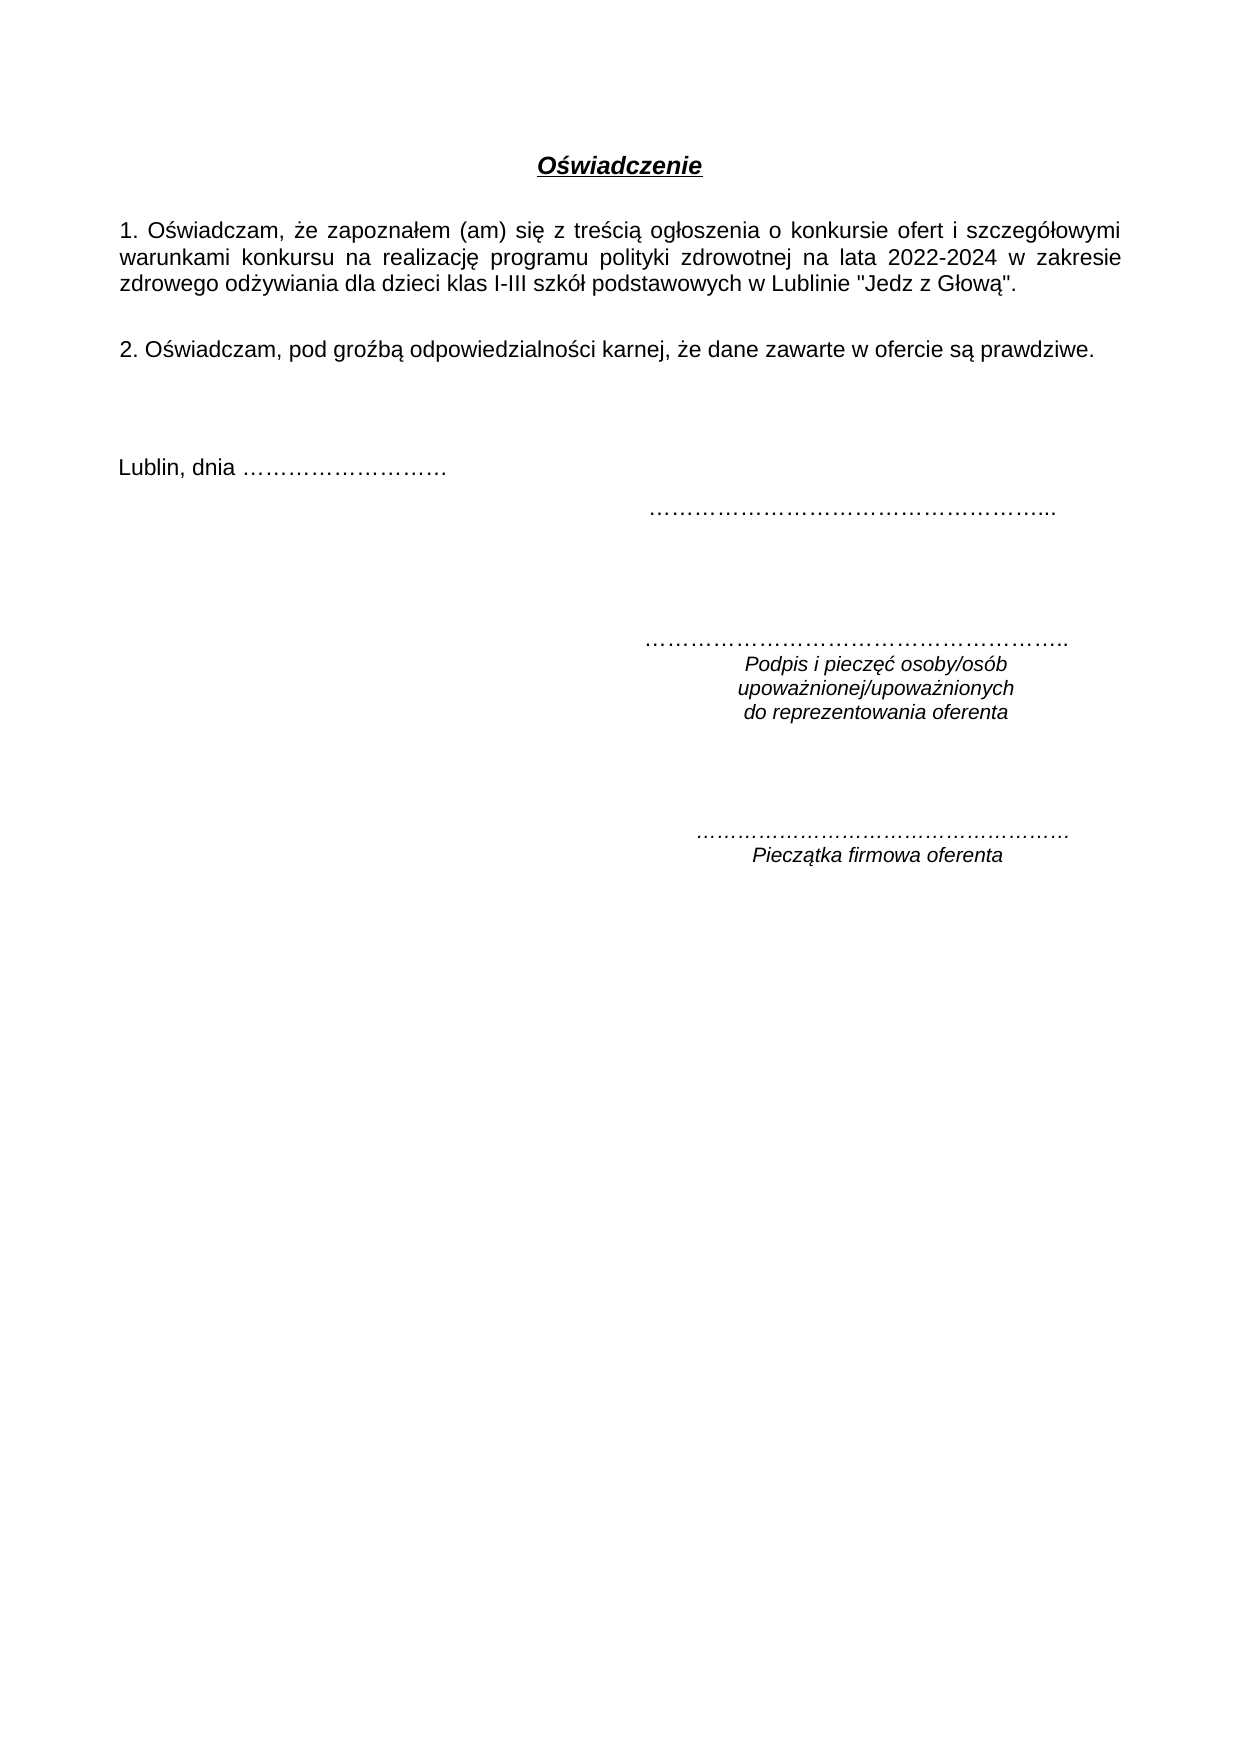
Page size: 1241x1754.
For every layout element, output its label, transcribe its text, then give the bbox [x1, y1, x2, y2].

text ……………………………………………… [118, 819, 1122, 843]
text do reprezentowania oferenta [632, 699, 1122, 723]
text ……………………………………………….. [644, 573, 1122, 652]
text upoważnionej/upoważnionych [632, 676, 1122, 699]
text Lublin, dnia ……………………… ……………………………………………... [118, 454, 1122, 520]
list 1. Oświadczam, że zapoznałem (am) się z treścią ogłoszenia o konkursie ofert i szczegółowymi warunkami konkursu na realizację programu polityki zdrowotnej na lata 2022-2024 w zakresie zdrowego odżywiania dla dzieci klas I-III szkół podstawowych w Lublinie "Jedz z Głową". [82, 217, 1122, 296]
list 2. Oświadczam, pod groźbą odpowiedzialności karnej, że dane zawarte w ofercie są prawdziwe. [82, 336, 1122, 362]
text Podpis i pieczęć osoby/osób [632, 652, 1122, 676]
text Pieczątka firmowa oferenta [118, 843, 1122, 867]
list Oświadczenie [82, 151, 1122, 180]
